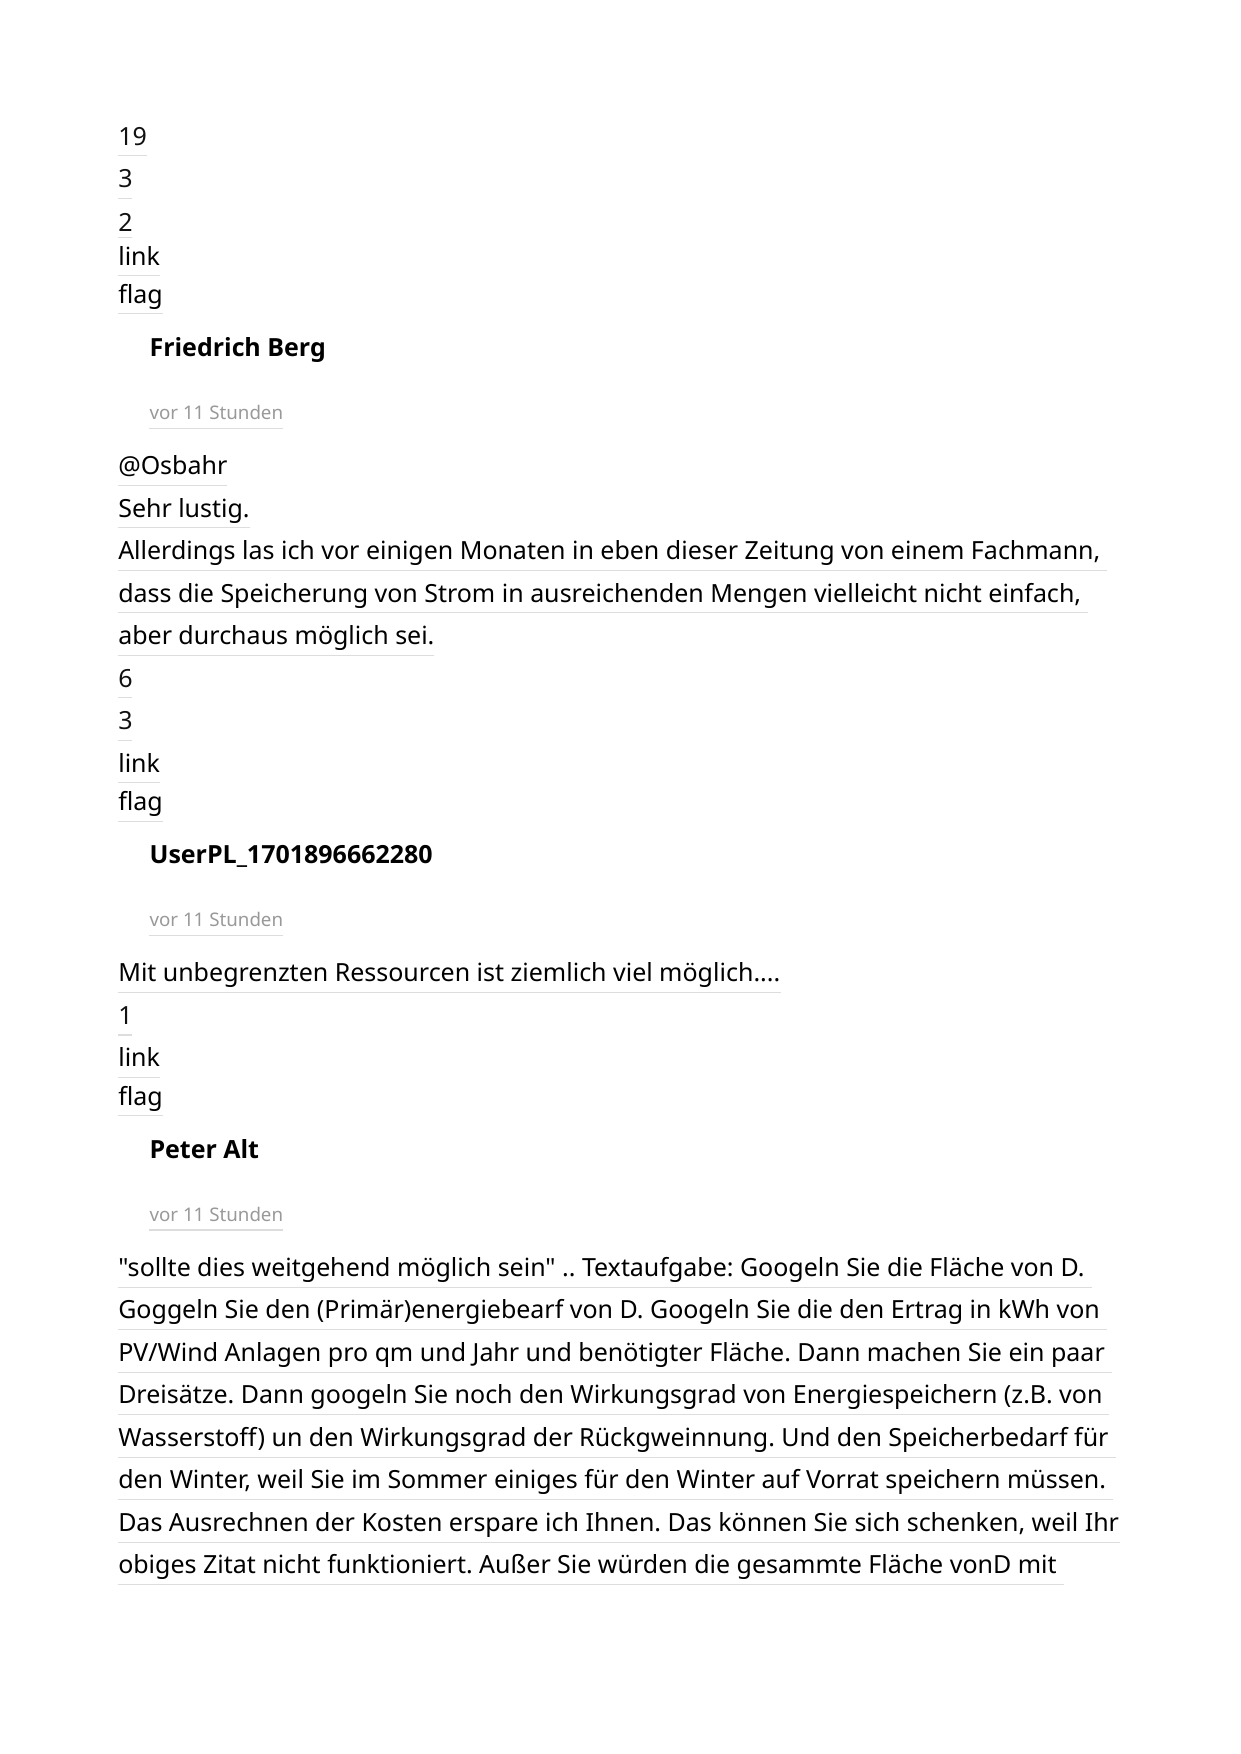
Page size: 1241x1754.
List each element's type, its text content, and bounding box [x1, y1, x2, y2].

text link [118, 238, 1122, 276]
text 3 [118, 161, 1122, 199]
text 3 [118, 703, 1122, 741]
text vor 11 Stunden [149, 907, 1117, 936]
text Friedrich Berg [149, 330, 1122, 364]
text link [118, 746, 1122, 783]
text vor 11 Stunden [149, 399, 1117, 429]
text 6 [118, 661, 1122, 698]
text vor 11 Stunden [149, 1201, 1117, 1231]
text Mit unbegrenzten Ressourcen ist ziemlich viel möglich.... [118, 955, 1122, 993]
text 19 [118, 118, 1122, 156]
text flag [118, 1078, 1122, 1116]
text UserPL_1701896662280 [149, 837, 1122, 871]
text 1 [118, 998, 1122, 1036]
text link [118, 1040, 1122, 1078]
text flag [118, 276, 1122, 314]
text 2 [118, 203, 1122, 238]
text @Osbahr Sehr lustig. Allerdings las ich vor einigen Monaten in eben dieser Zeitung von einem Fachmann, dass die Speicherung von Strom in ausreichenden Mengen vielleicht nicht einfach, aber durchaus möglich sei. [118, 448, 1122, 656]
text Peter Alt [149, 1132, 1122, 1166]
text flag [118, 783, 1122, 822]
text "sollte dies weitgehend möglich sein" .. Textaufgabe: Googeln Sie die Fläche von D. Goggeln Sie den (Primär)energiebearf von D. Googeln Sie die den Ertrag in kWh von PV/Wind Anlagen pro qm und Jahr und benötigter Fläche. Dann machen Sie ein paar Dreisätze. Dann googeln Sie noch den Wirkungsgrad von Energiespeichern (z.B. von Wasserstoff) un den Wirkungsgrad der Rückgweinnung. Und den Speicherbedarf für den Winter, weil Sie im Sommer einiges für den Winter auf Vorrat speichern müssen. Das Ausrechnen der Kosten erspare ich Ihnen. Das können Sie sich schenken, weil Ihr obiges Zitat nicht funktioniert. Außer Sie würden die gesammte Fläche vonD mit [118, 1250, 1122, 1585]
